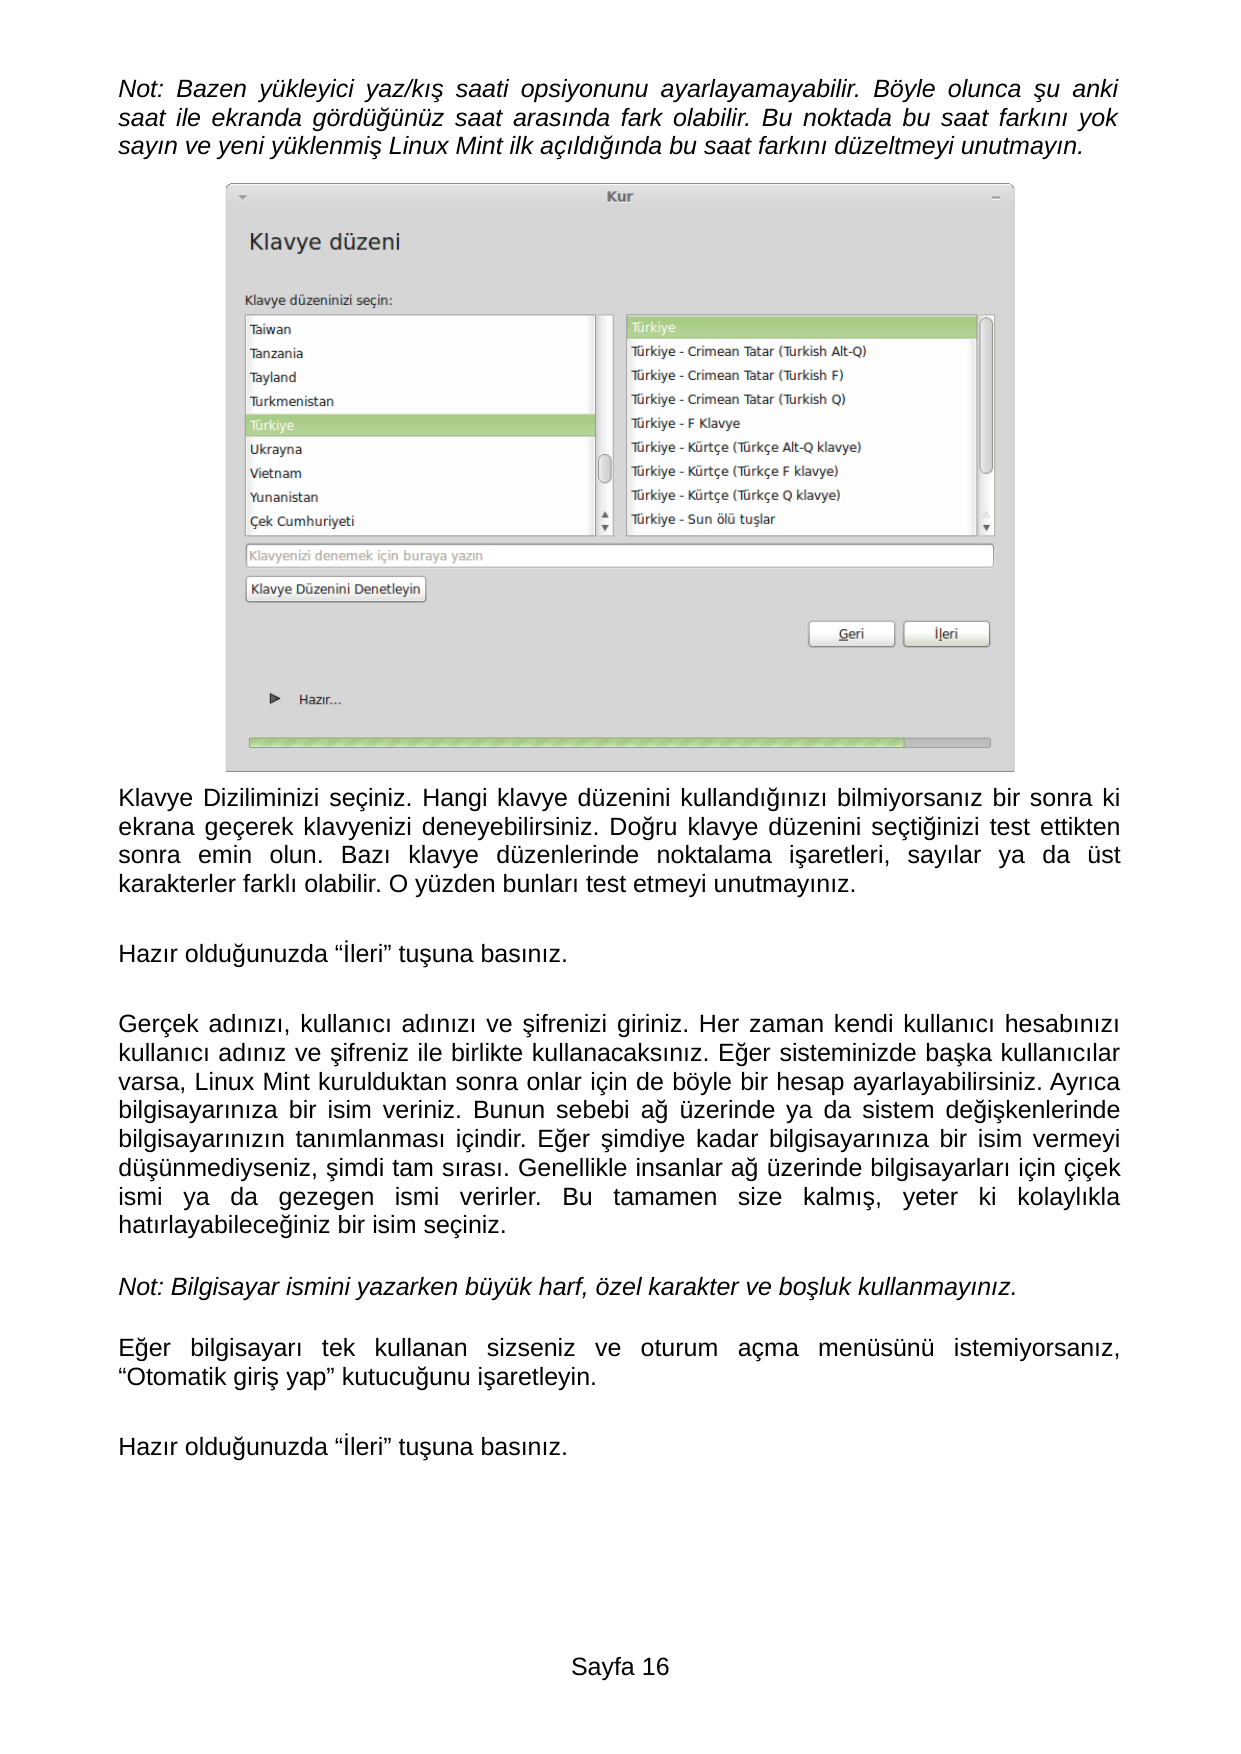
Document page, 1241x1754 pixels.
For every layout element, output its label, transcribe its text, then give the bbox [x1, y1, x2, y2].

text Eğer bilgisayarı tek kullanan sizseniz ve oturum açma menüsünü istemiyorsanız, “Otomatik giriş yap” kutucuğunu işaretleyin. [118, 1333, 1122, 1390]
text Not: Bazen yükleyici yaz/kış saati opsiyonunu ayarlayamayabilir. Böyle olunca şu anki saat ile ekranda gördüğünüz saat arasında fark olabilir. Bu noktada bu saat farkını yok sayın ve yeni yüklenmiş Linux Mint ilk açıldığında bu saat farkını düzeltmeyi unutmayın. [118, 74, 1122, 160]
text Gerçek adınızı, kullanıcı adınızı ve şifrenizi giriniz. Her zaman kendi kullanıcı hesabınızı kullanıcı adınız ve şifreniz ile birlikte kullanacaksınız. Eğer sisteminizde başka kullanıcılar varsa, Linux Mint kurulduktan sonra onlar için de böyle bir hesap ayarlayabilirsiniz. Ayrıca bilgisayarınıza bir isim veriniz. Bunun sebebi ağ üzerinde ya da sistem değişkenlerinde bilgisayarınızın tanımlanması içindir. Eğer şimdiye kadar bilgisayarınıza bir isim vermeyi düşünmediyseniz, şimdi tam sırası. Genellikle insanlar ağ üzerinde bilgisayarları için çiçek ismi ya da gezegen ismi verirler. Bu tamamen size kalmış, yeter ki kolaylıkla hatırlayabileceğiniz bir isim seçiniz. [118, 1009, 1122, 1239]
text Hazır olduğunuzda “İleri” tuşuna basınız. [118, 1432, 1122, 1460]
text Klavye Diziliminizi seçiniz. Hangi klavye düzenini kullandığınızı bilmiyorsanız bir sonra ki ekrana geçerek klavyenizi deneyebilirsiniz. Doğru klavye düzenini seçtiğinizi test ettikten sonra emin olun. Bazı klavye düzenlerinde noktalama işaretleri, sayılar ya da üst karakterler farklı olabilir. O yüzden bunları test etmeyi unutmayınız. [118, 192, 1122, 898]
text Hazır olduğunuzda “İleri” tuşuna basınız. [118, 939, 1122, 968]
text Not: Bilgisayar ismini yazarken büyük harf, özel karakter ve boşluk kullanmayınız. [118, 1272, 1122, 1300]
picture [225, 183, 1015, 772]
